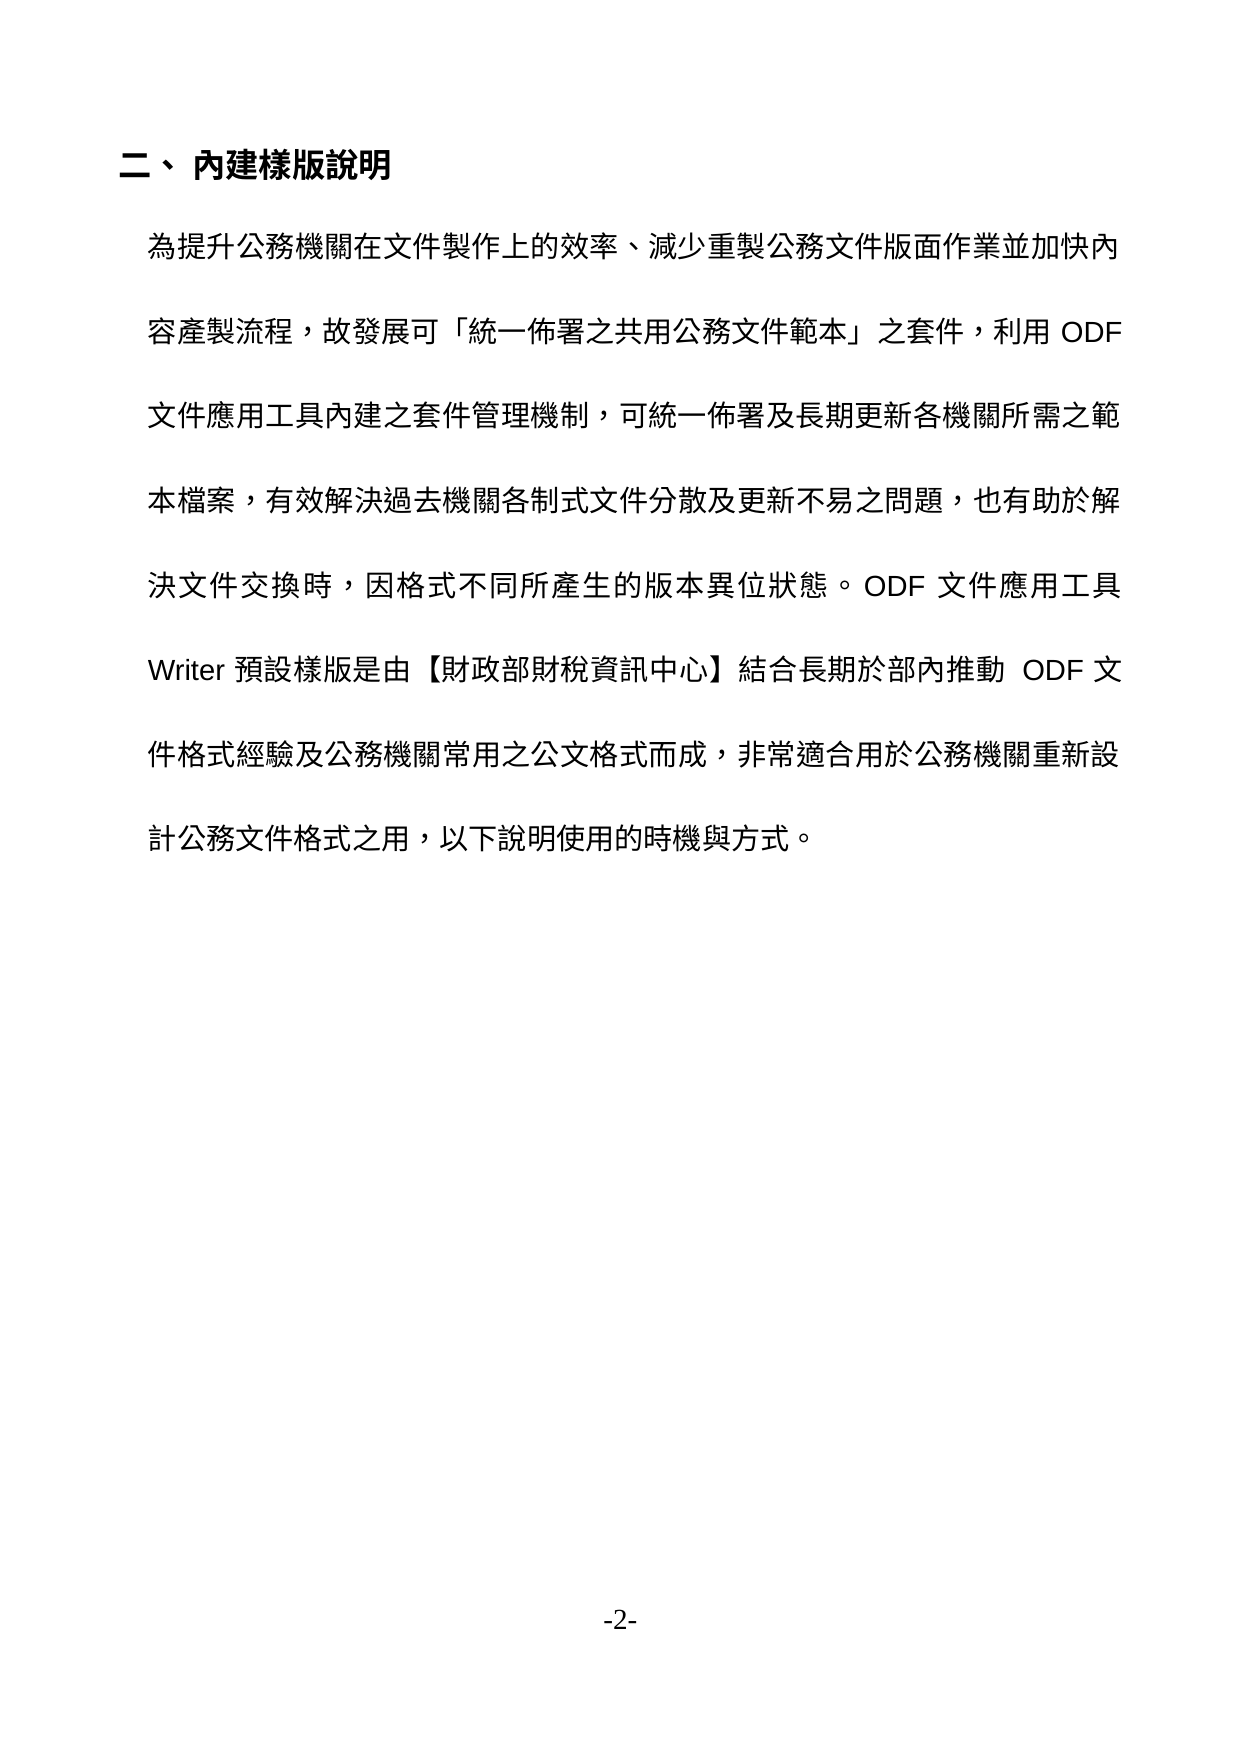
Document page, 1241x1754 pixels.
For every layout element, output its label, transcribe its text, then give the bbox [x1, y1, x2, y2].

text 為提升公務機關在文件製作上的效率、減少重製公務文件版面作業並加快內容產製流程，故發展可「統一佈署之共用公務文件範本」之套件，利用ODF文件應用工具內建之套件管理機制，可統一佈署及長期更新各機關所需之範本檔案，有效解決過去機關各制式文件分散及更新不易之問題，也有助於解決文件交換時，因格式不同所產生的版本異位狀態。ODF 文件應用工具 Writer 預設樣版是由【財政部財稅資訊中心】結合長期於部內推動 ODF 文件格式經驗及公務機關常用之公文格式而成，非常適合用於公務機關重新設計公務文件格式之用，以下說明使用的時機與方式。 [148, 224, 1122, 858]
subtitle 內建樣版說明 [118, 139, 1122, 187]
